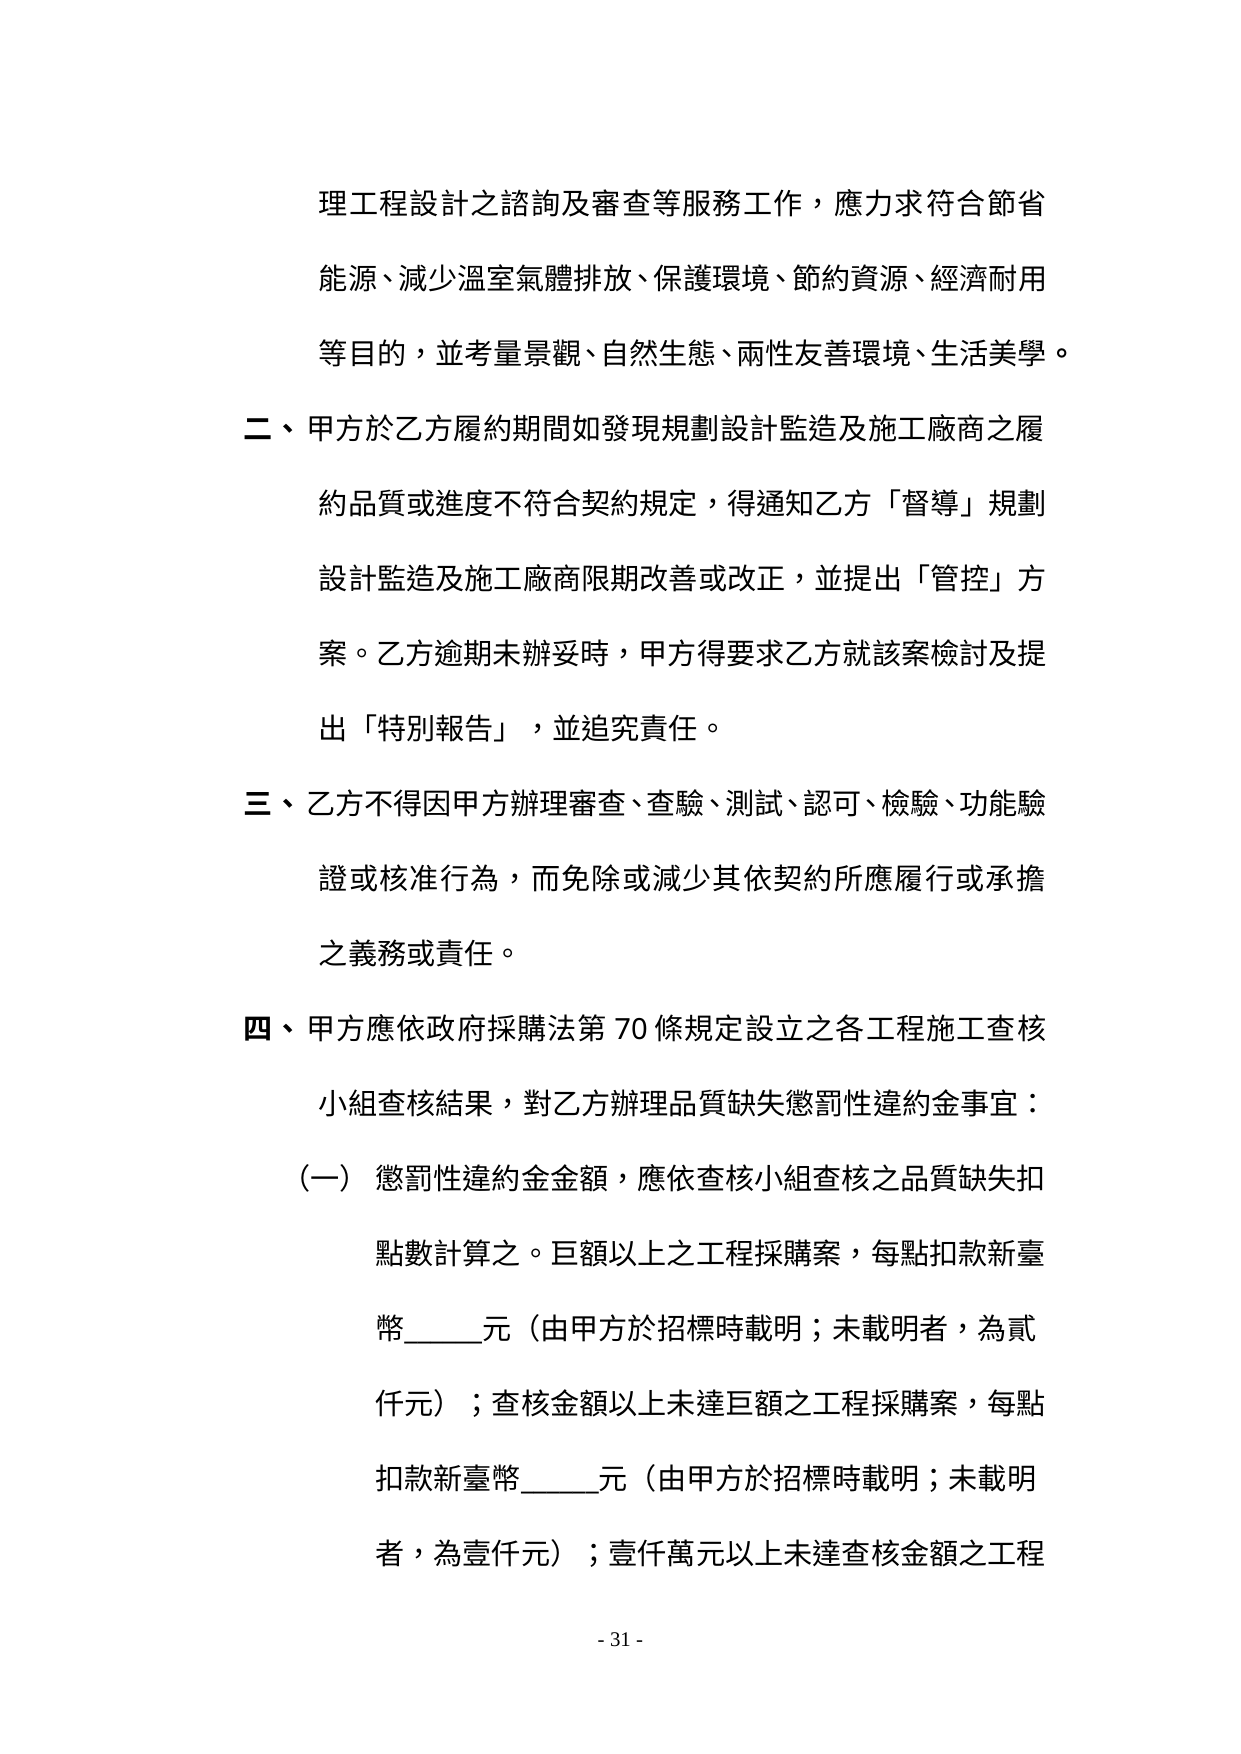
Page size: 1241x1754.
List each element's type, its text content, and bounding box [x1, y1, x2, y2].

list 乙方在履約中，應對規劃、設計、監造及施工品質依照契約有關規範，協助甲方辦理工程品質之「督導」與「管控」。辦理工程設計之諮詢及審查等服務工作，應力求符合節省能源、減少溫室氣體排放、保護環境、節約資源、經濟耐用等目的，並考量景觀、自然生態、兩性友善環境、生活美學。 [244, 164, 1047, 389]
list 甲方於乙方履約期間如發現規劃設計監造及施工廠商之履約品質或進度不符合契約規定，得通知乙方「督導」規劃設計監造及施工廠商限期改善或改正，並提出「管控」方案。乙方逾期未辦妥時，甲方得要求乙方就該案檢討及提出「特別報告」，並追究責任。 [244, 389, 1047, 764]
list 甲方應依政府採購法第70條規定設立之各工程施工查核小組查核結果，對乙方辦理品質缺失懲罰性違約金事宜： [244, 989, 1047, 1139]
list 乙方不得因甲方辦理審查、查驗、測試、認可、檢驗、功能驗證或核准行為，而免除或減少其依契約所應履行或承擔之義務或責任。 [244, 764, 1047, 989]
list 懲罰性違約金金額，應依查核小組查核之品質缺失扣點數計算之。巨額以上之工程採購案，每點扣款新臺幣______元（由甲方於招標時載明；未載明者，為貳仟元）；查核金額以上未達巨額之工程採購案，每點扣款新臺幣______元（由甲方於招標時載明；未載明者，為壹仟元）；壹仟萬元以上未達查核金額之工程 [281, 1139, 1053, 1589]
